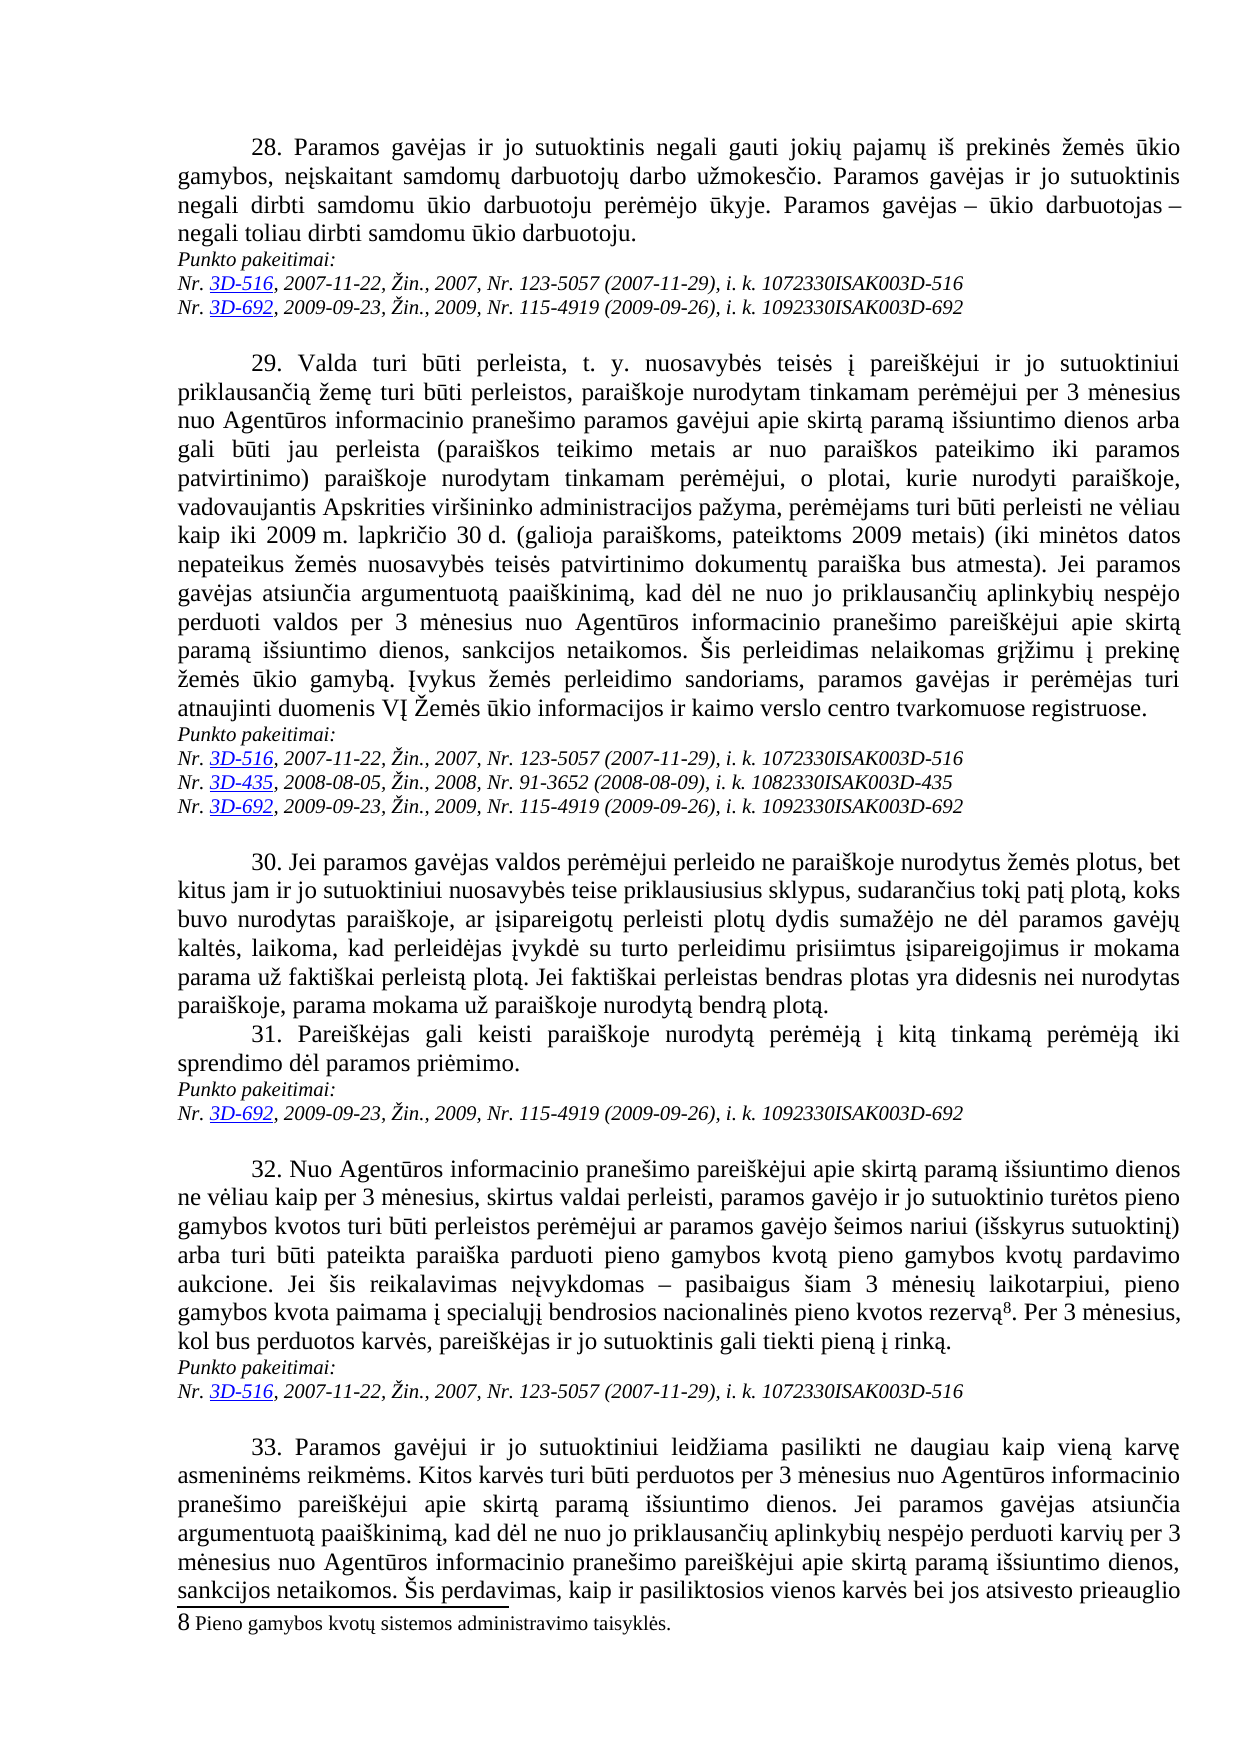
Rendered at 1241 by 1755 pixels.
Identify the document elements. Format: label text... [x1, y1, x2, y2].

text Nr. 3D-516, 2007-11-22, Žin., 2007, Nr. 123-5057 (2007-11-29), i. k. 1072330ISAK003D-516 [177, 746, 1181, 770]
text Nr. 3D-516, 2007-11-22, Žin., 2007, Nr. 123-5057 (2007-11-29), i. k. 1072330ISAK003D-516 [177, 1379, 1181, 1403]
text Punkto pakeitimai: [177, 1355, 1181, 1379]
text 30. Jei paramos gavėjas valdos perėmėjui perleido ne paraiškoje nurodytus žemės plotus, bet kitus jam ir jo sutuoktiniui nuosavybės teise priklausiusius sklypus, sudarančius tokį patį plotą, koks buvo nurodytas paraiškoje, ar įsipareigotų perleisti plotų dydis sumažėjo ne dėl paramos gavėjų kaltės, laikoma, kad perleidėjas įvykdė su turto perleidimu prisiimtus įsipareigojimus ir mokama parama už faktiškai perleistą plotą. Jei faktiškai perleistas bendras plotas yra didesnis nei nurodytas paraiškoje, parama mokama už paraiškoje nurodytą bendrą plotą. [177, 847, 1181, 1019]
text Punkto pakeitimai: [177, 722, 1181, 746]
text 33. Paramos gavėjui ir jo sutuoktiniui leidžiama pasilikti ne daugiau kaip vieną karvę asmeninėms reikmėms. Kitos karvės turi būti perduotos per 3 mėnesius nuo Agentūros informacinio pranešimo pareiškėjui apie skirtą paramą išsiuntimo dienos. Jei paramos gavėjas atsiunčia argumentuotą paaiškinimą, kad dėl ne nuo jo priklausančių aplinkybių nespėjo perduoti karvių per 3 mėnesius nuo Agentūros informacinio pranešimo pareiškėjui apie skirtą paramą išsiuntimo dienos, sankcijos netaikomos. Šis perdavimas, kaip ir pasiliktosios vienos karvės bei jos atsivesto prieauglio [177, 1432, 1181, 1604]
text 31. Pareiškėjas gali keisti paraiškoje nurodytą perėmėją į kitą tinkamą perėmėją iki sprendimo dėl paramos priėmimo. [177, 1019, 1181, 1077]
text Punkto pakeitimai: [177, 1077, 1181, 1101]
text Nr. 3D-692, 2009-09-23, Žin., 2009, Nr. 115-4919 (2009-09-26), i. k. 1092330ISAK003D-692 [177, 295, 1181, 319]
text Nr. 3D-516, 2007-11-22, Žin., 2007, Nr. 123-5057 (2007-11-29), i. k. 1072330ISAK003D-516 [177, 271, 1181, 295]
text 32. Nuo Agentūros informacinio pranešimo pareiškėjui apie skirtą paramą išsiuntimo dienos ne vėliau kaip per 3 mėnesius, skirtus valdai perleisti, paramos gavėjo ir jo sutuoktinio turėtos pieno gamybos kvotos turi būti perleistos perėmėjui ar paramos gavėjo šeimos nariui (išskyrus sutuoktinį) arba turi būti pateikta paraiška parduoti pieno gamybos kvotą pieno gamybos kvotų pardavimo aukcione. Jei šis reikalavimas neįvykdomas – pasibaigus šiam 3 mėnesių laikotarpiui, pieno gamybos kvota paimama į specialųjį bendrosios nacionalinės pieno kvotos rezervą. Per 3 mėnesius, kol bus perduotos karvės, pareiškėjas ir jo sutuoktinis gali tiekti pieną į rinką. [177, 1154, 1181, 1355]
text 28. Paramos gavėjas ir jo sutuoktinis negali gauti jokių pajamų iš prekinės žemės ūkio gamybos, neįskaitant samdomų darbuotojų darbo užmokesčio. Paramos gavėjas ir jo sutuoktinis negali dirbti samdomu ūkio darbuotoju perėmėjo ūkyje. Paramos gavėjas – ūkio darbuotojas – negali toliau dirbti samdomu ūkio darbuotoju. [177, 132, 1181, 247]
text Pieno gamybos kvotų sistemos administravimo taisyklės. [177, 1607, 1181, 1636]
text Nr. 3D-692, 2009-09-23, Žin., 2009, Nr. 115-4919 (2009-09-26), i. k. 1092330ISAK003D-692 [177, 794, 1181, 818]
text 29. Valda turi būti perleista, t. y. nuosavybės teisės į pareiškėjui ir jo sutuoktiniui priklausančią žemę turi būti perleistos, paraiškoje nurodytam tinkamam perėmėjui per 3 mėnesius nuo Agentūros informacinio pranešimo paramos gavėjui apie skirtą paramą išsiuntimo dienos arba gali būti jau perleista (paraiškos teikimo metais ar nuo paraiškos pateikimo iki paramos patvirtinimo) paraiškoje nurodytam tinkamam perėmėjui, o plotai, kurie nurodyti paraiškoje, vadovaujantis Apskrities viršininko administracijos pažyma, perėmėjams turi būti perleisti ne vėliau kaip iki 2009 m. lapkričio 30 d. (galioja paraiškoms, pateiktoms 2009 metais) (iki minėtos datos nepateikus žemės nuosavybės teisės patvirtinimo dokumentų paraiška bus atmesta). Jei paramos gavėjas atsiunčia argumentuotą paaiškinimą, kad dėl ne nuo jo priklausančių aplinkybių nespėjo perduoti valdos per 3 mėnesius nuo Agentūros informacinio pranešimo pareiškėjui apie skirtą paramą išsiuntimo dienos, sankcijos netaikomos. Šis perleidimas nelaikomas grįžimu į prekinę žemės ūkio gamybą. Įvykus žemės perleidimo sandoriams, paramos gavėjas ir perėmėjas turi atnaujinti duomenis VĮ Žemės ūkio informacijos ir kaimo verslo centro tvarkomuose registruose. [177, 348, 1181, 722]
text Nr. 3D-435, 2008-08-05, Žin., 2008, Nr. 91-3652 (2008-08-09), i. k. 1082330ISAK003D-435 [177, 770, 1181, 794]
text Nr. 3D-692, 2009-09-23, Žin., 2009, Nr. 115-4919 (2009-09-26), i. k. 1092330ISAK003D-692 [177, 1101, 1181, 1125]
text Punkto pakeitimai: [177, 247, 1181, 271]
